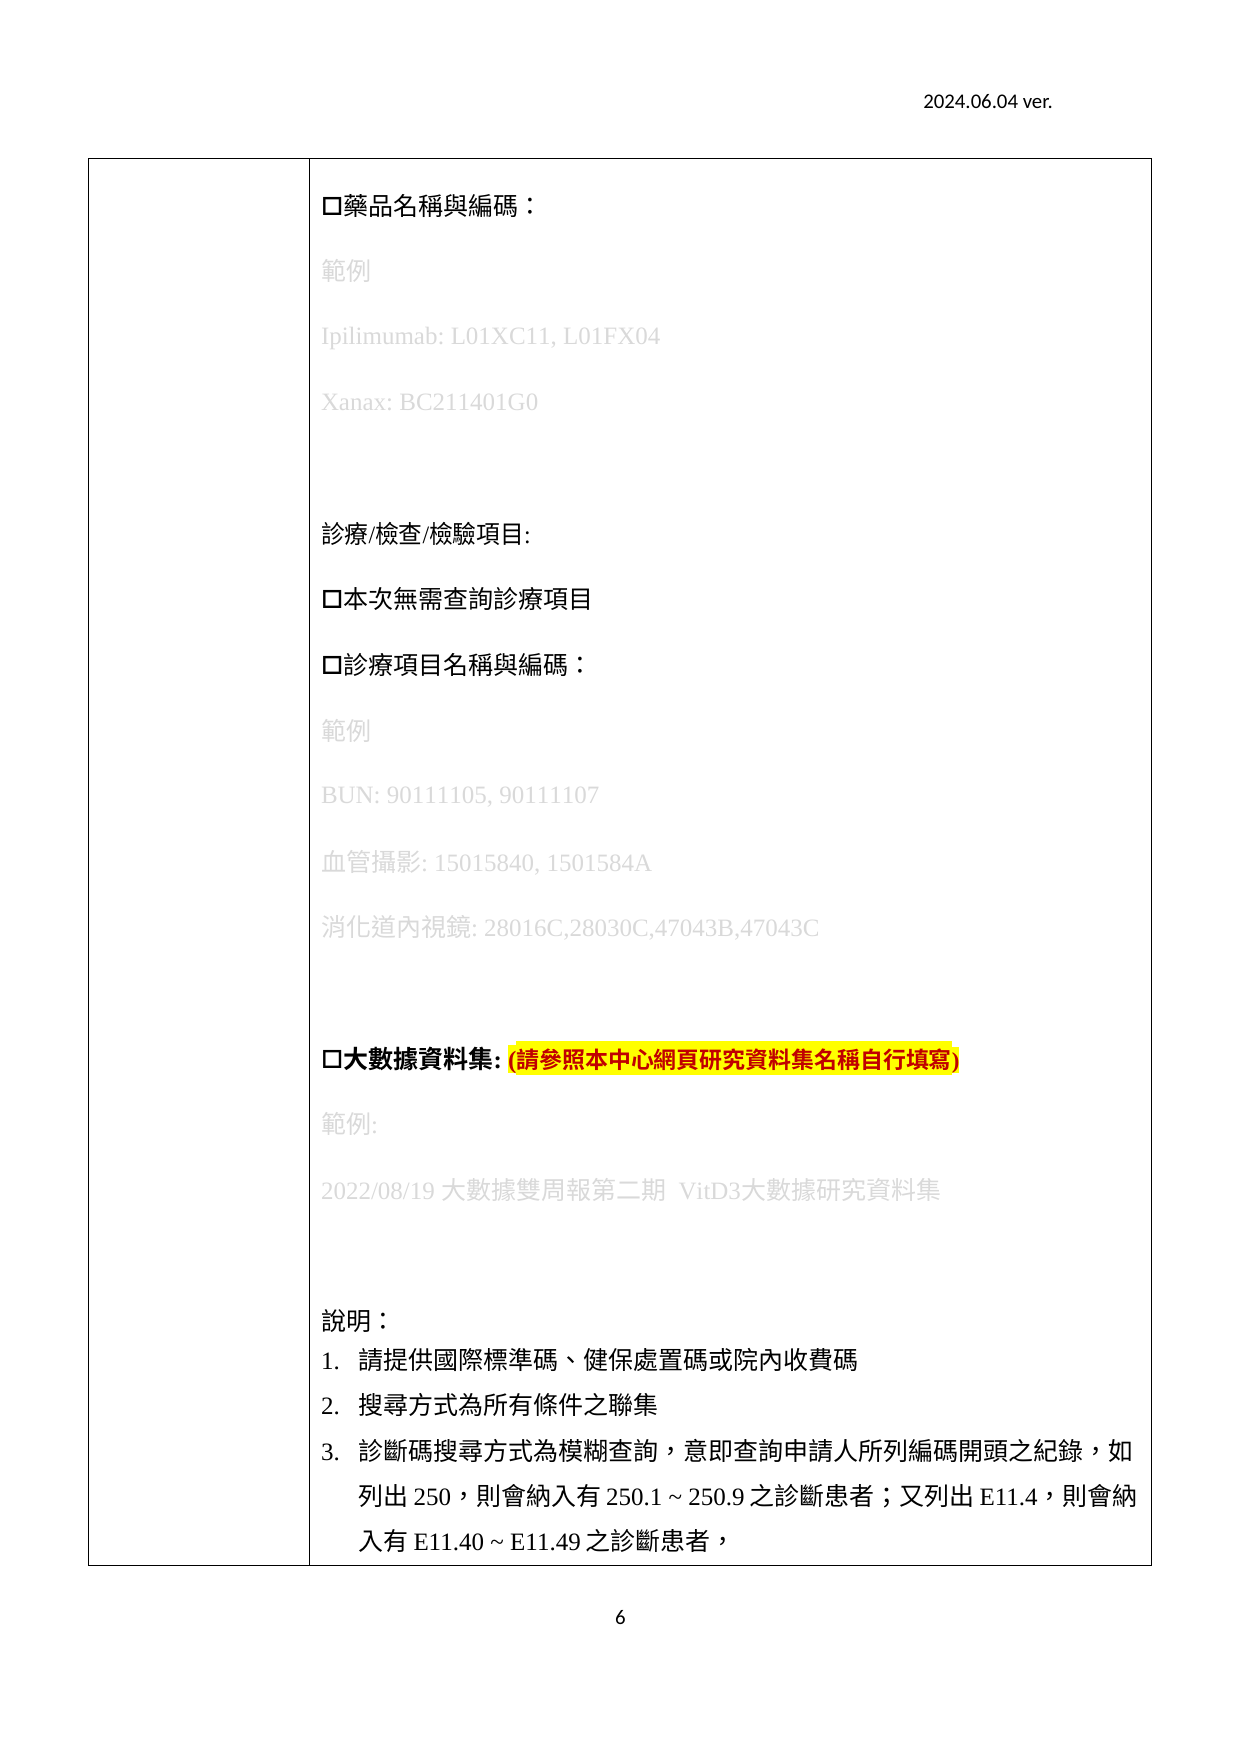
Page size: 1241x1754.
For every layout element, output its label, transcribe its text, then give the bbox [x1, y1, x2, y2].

table_cell [89, 159, 309, 1565]
table_cell 篩選方式: 滿足下面任一條件(曾經被診斷、使用藥物、或接受檢查檢驗)之患者。 就醫診斷: 本次無需查詢疾病 疾病名稱與編碼： 範例 糖尿病: 250, E10, E11 高血壓: I10, I11, I12, I13, I14, I15 手術/處置: 本次無需查詢手術處置 手術處置名稱與編碼： 使用藥物: 本次無需查詢藥品 藥品名稱與編碼： 範例 Ipilimumab: L01XC11, L01FX04 Xanax: BC211401G0 診療/檢查/檢驗項目: 本次無需查詢診療項目 診療項目名稱與編碼： 範例 BUN: 90111105, 90111107 血管攝影: 15015840, 1501584A 消化道內視鏡: 28016C,28030C,47043B,47043C 大數據資料集: (請參照本中心網頁研究資料集名稱自行填寫) 範例: 2022/08/19 大數據雙周報第二期 VitD3大數據研究資料集 說明： 請提供國際標準碼、健保處置碼或院內收費碼 搜尋方式為所有條件之聯集 診斷碼搜尋方式為模糊查詢，意即查詢申請人所列編碼開頭之紀錄，如列出250，則會納入有250.1 ~ 250.9之診斷患者；又列出E11.4，則會納入有E11.40 ~ E11.49之診斷患者， 診斷碼2015年以前(含)為 ICD 9，2016年以後為 ICD 10 疾病ICD 10查詢網址：https://www.nhi.gov.tw/Content_List.aspx?n=3C0BD93EC042CC67&topn=23C660CAACAA159D 藥物ATC code / 健保碼 查詢網址：https://www.nhi.gov.tw/QueryN_New/QueryN/Query1 診療項目健保代碼查詢: https://info.nhi.gov.tw/INAE5000/INAE5001S01 [310, 159, 1151, 1565]
